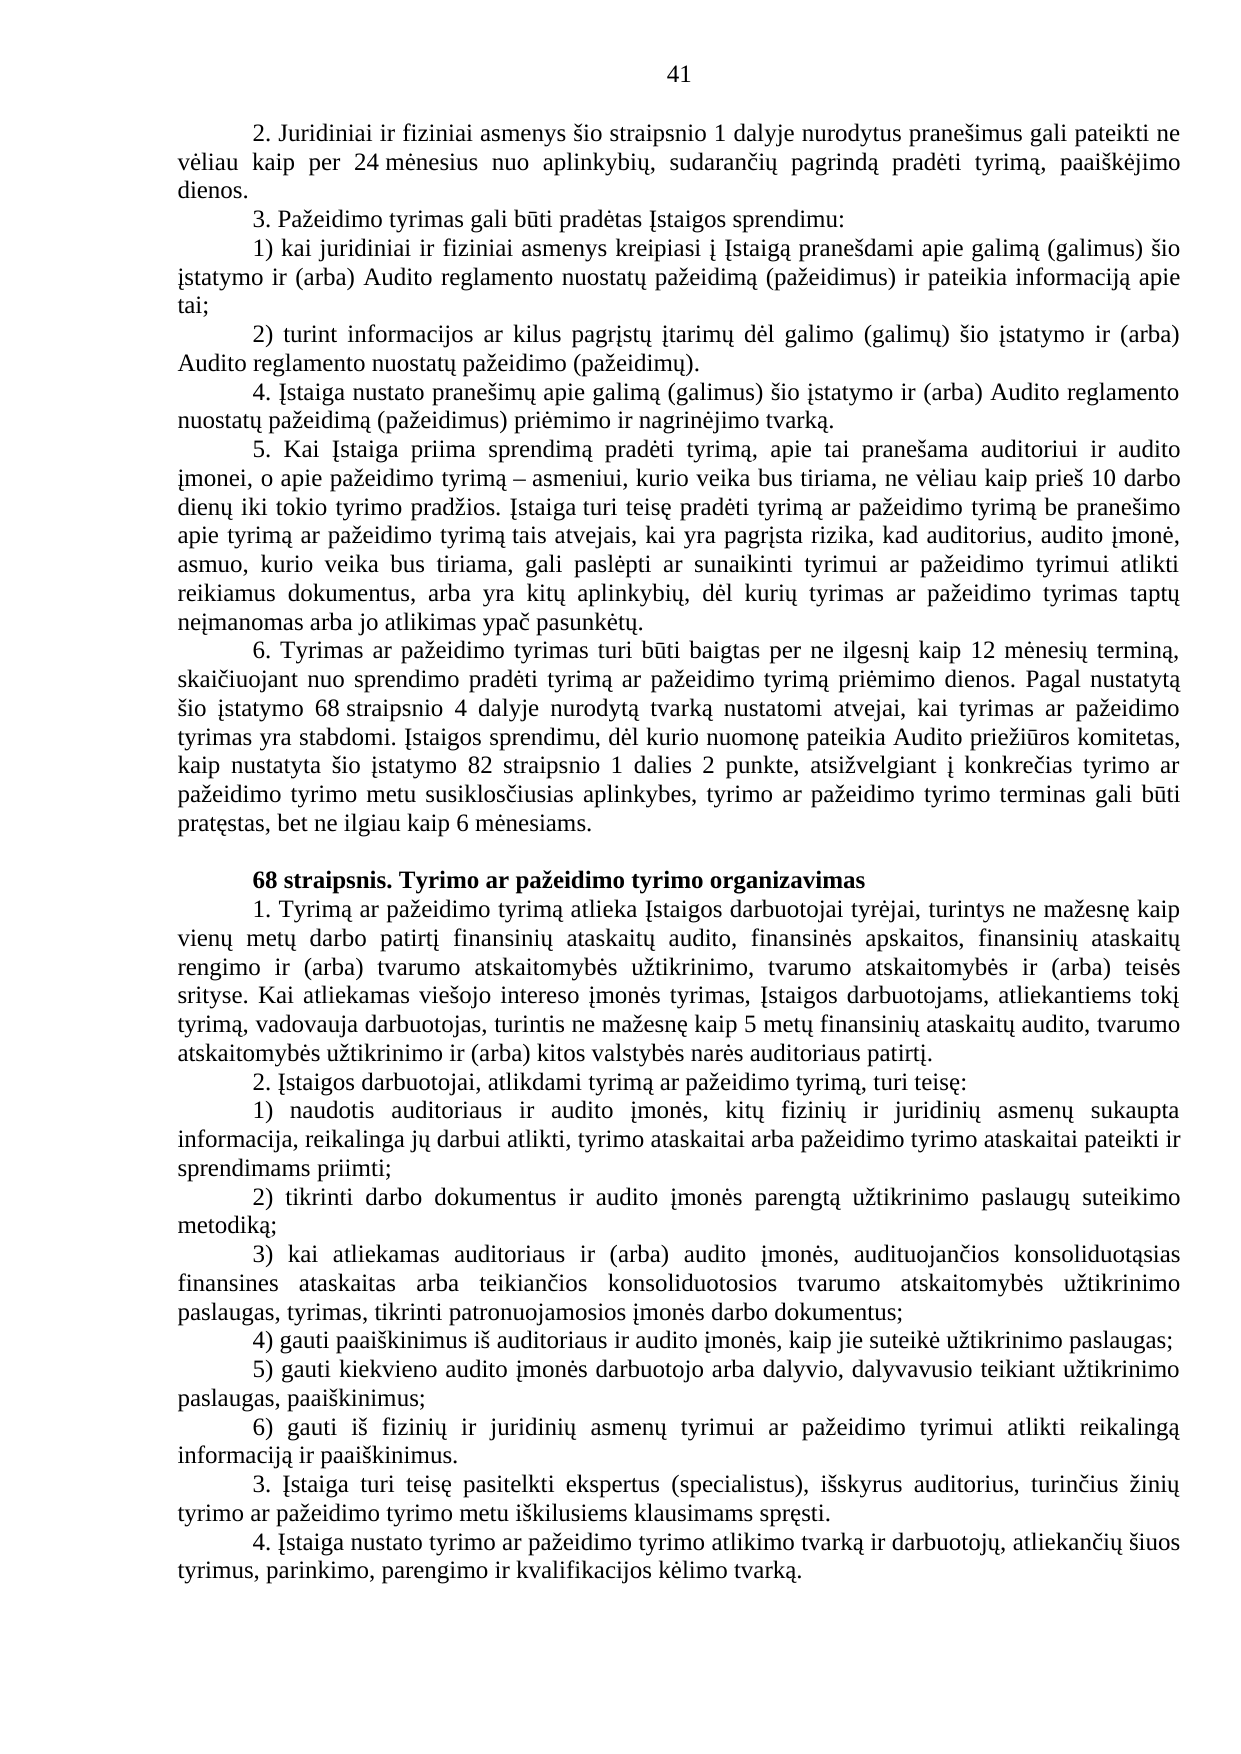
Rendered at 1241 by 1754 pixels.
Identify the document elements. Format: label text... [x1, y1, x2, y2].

text 3. Pažeidimo tyrimas gali būti pradėtas Įstaigos sprendimu: [177, 204, 1181, 233]
text 4. Įstaiga nustato tyrimo ar pažeidimo tyrimo atlikimo tvarką ir darbuotojų, atliekančių šiuos tyrimus, parinkimo, parengimo ir kvalifikacijos kėlimo tvarką. [177, 1527, 1181, 1584]
text 3. Įstaiga turi teisę pasitelkti ekspertus (specialistus), išskyrus auditorius, turinčius žinių tyrimo ar pažeidimo tyrimo metu iškilusiems klausimams spręsti. [177, 1469, 1181, 1527]
text 1. Tyrimą ar pažeidimo tyrimą atlieka Įstaigos darbuotojai tyrėjai, turintys ne mažesnę kaip vienų metų darbo patirtį finansinių ataskaitų audito, finansinės apskaitos, finansinių ataskaitų rengimo ir (arba) tvarumo atskaitomybės užtikrinimo, tvarumo atskaitomybės ir (arba) teisės srityse. Kai atliekamas viešojo intereso įmonės tyrimas, Įstaigos darbuotojams, atliekantiems tokį tyrimą, vadovauja darbuotojas, turintis ne mažesnę kaip 5 metų finansinių ataskaitų audito, tvarumo atskaitomybės užtikrinimo ir (arba) kitos valstybės narės auditoriaus patirtį. [177, 894, 1181, 1067]
text 2) tikrinti darbo dokumentus ir audito įmonės parengtą užtikrinimo paslaugų suteikimo metodiką; [177, 1182, 1181, 1239]
text 6. Tyrimas ar pažeidimo tyrimas turi būti baigtas per ne ilgesnį kaip 12 mėnesių terminą, skaičiuojant nuo sprendimo pradėti tyrimą ar pažeidimo tyrimą priėmimo dienos. Pagal nustatytą šio įstatymo 68 straipsnio 4 dalyje nurodytą tvarką nustatomi atvejai, kai tyrimas ar pažeidimo tyrimas yra stabdomi. Įstaigos sprendimu, dėl kurio nuomonę pateikia Audito priežiūros komitetas, kaip nustatyta šio įstatymo 82 straipsnio 1 dalies 2 punkte, atsižvelgiant į konkrečias tyrimo ar pažeidimo tyrimo metu susiklosčiusias aplinkybes, tyrimo ar pažeidimo tyrimo terminas gali būti pratęstas, bet ne ilgiau kaip 6 mėnesiams. [177, 636, 1181, 837]
text 5. Kai Įstaiga priima sprendimą pradėti tyrimą, apie tai pranešama auditoriui ir audito įmonei, o apie pažeidimo tyrimą – asmeniui, kurio veika bus tiriama, ne vėliau kaip prieš 10 darbo dienų iki tokio tyrimo pradžios. Įstaiga turi teisę pradėti tyrimą ar pažeidimo tyrimą be pranešimo apie tyrimą ar pažeidimo tyrimą tais atvejais, kai yra pagrįsta rizika, kad auditorius, audito įmonė, asmuo, kurio veika bus tiriama, gali paslėpti ar sunaikinti tyrimui ar pažeidimo tyrimui atlikti reikiamus dokumentus, arba yra kitų aplinkybių, dėl kurių tyrimas ar pažeidimo tyrimas taptų neįmanomas arba jo atlikimas ypač pasunkėtų. [177, 434, 1181, 636]
text 2. Įstaigos darbuotojai, atlikdami tyrimą ar pažeidimo tyrimą, turi teisę: [177, 1067, 1181, 1096]
text 3) kai atliekamas auditoriaus ir (arba) audito įmonės, audituojančios konsoliduotąsias finansines ataskaitas arba teikiančios konsoliduotosios tvarumo atskaitomybės užtikrinimo paslaugas, tyrimas, tikrinti patronuojamosios įmonės darbo dokumentus; [177, 1239, 1181, 1326]
text 4. Įstaiga nustato pranešimų apie galimą (galimus) šio įstatymo ir (arba) Audito reglamento nuostatų pažeidimą (pažeidimus) priėmimo ir nagrinėjimo tvarką. [177, 377, 1181, 434]
text 1) kai juridiniai ir fiziniai asmenys kreipiasi į Įstaigą pranešdami apie galimą (galimus) šio įstatymo ir (arba) Audito reglamento nuostatų pažeidimą (pažeidimus) ir pateikia informaciją apie tai; [177, 233, 1181, 319]
text 2. Juridiniai ir fiziniai asmenys šio straipsnio 1 dalyje nurodytus pranešimus gali pateikti ne vėliau kaip per 24 mėnesius nuo aplinkybių, sudarančių pagrindą pradėti tyrimą, paaiškėjimo dienos. [177, 118, 1181, 204]
text 4) gauti paaiškinimus iš auditoriaus ir audito įmonės, kaip jie suteikė užtikrinimo paslaugas; [177, 1326, 1181, 1354]
text 2) turint informacijos ar kilus pagrįstų įtarimų dėl galimo (galimų) šio įstatymo ir (arba) Audito reglamento nuostatų pažeidimo (pažeidimų). [177, 319, 1181, 377]
text 6) gauti iš fizinių ir juridinių asmenų tyrimui ar pažeidimo tyrimui atlikti reikalingą informaciją ir paaiškinimus. [177, 1412, 1181, 1469]
text 68 straipsnis. Tyrimo ar pažeidimo tyrimo organizavimas [252, 866, 1181, 894]
text 5) gauti kiekvieno audito įmonės darbuotojo arba dalyvio, dalyvavusio teikiant užtikrinimo paslaugas, paaiškinimus; [177, 1354, 1181, 1412]
text 1) naudotis auditoriaus ir audito įmonės, kitų fizinių ir juridinių asmenų sukaupta informacija, reikalinga jų darbui atlikti, tyrimo ataskaitai arba pažeidimo tyrimo ataskaitai pateikti ir sprendimams priimti; [177, 1096, 1181, 1182]
